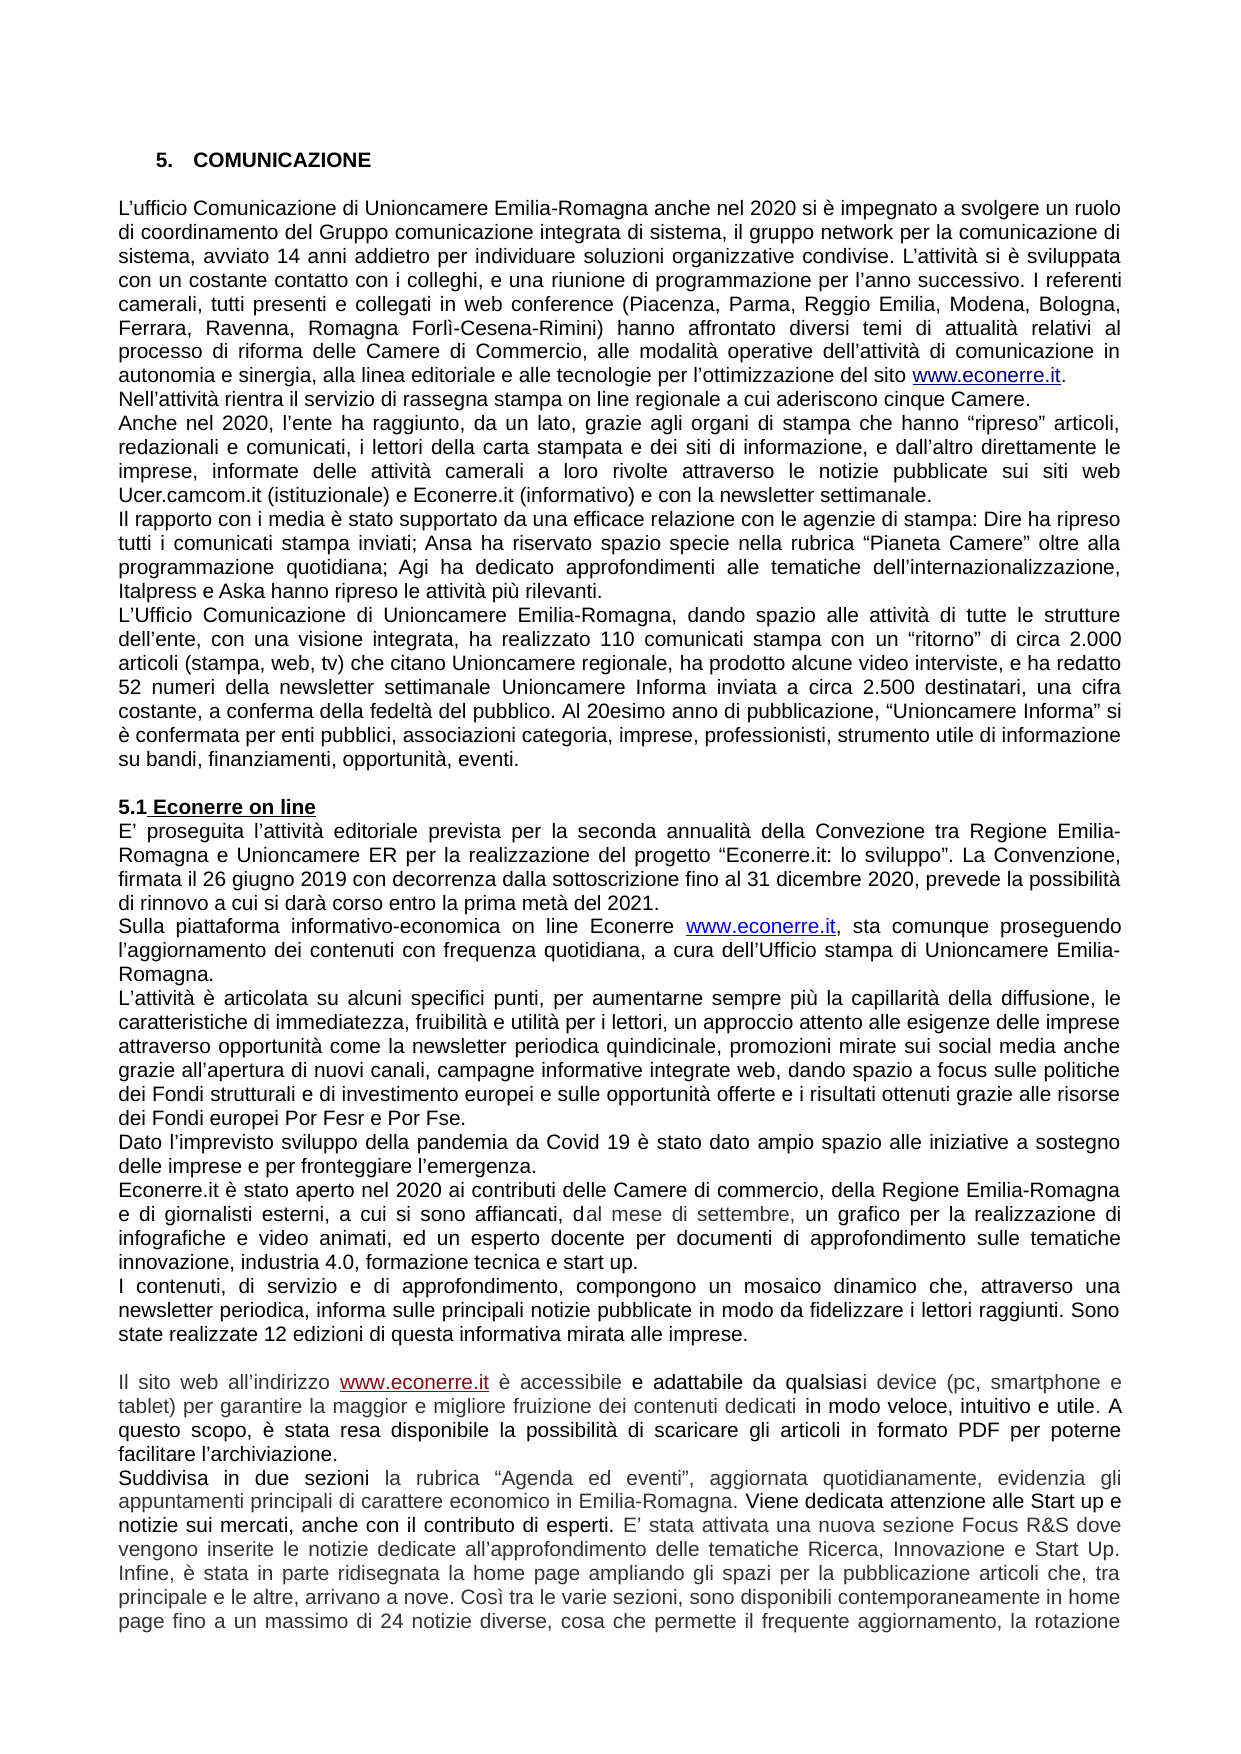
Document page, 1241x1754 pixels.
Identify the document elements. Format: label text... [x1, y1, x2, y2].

text Il sito web all’indirizzo www.econerre.it è accessibile e adattabile da qualsiasi device (pc, smartphone e tablet) per garantire la maggior e migliore fruizione dei contenuti dedicati in modo veloce, intuitivo e utile. A questo scopo, è stata resa disponibile la possibilità di scaricare gli articoli in formato PDF per poterne facilitare l’archiviazione. [118, 1369, 1122, 1465]
text Sulla piattaforma informativo-economica on line Econerre www.econerre.it, sta comunque proseguendo l’aggiornamento dei contenuti con frequenza quotidiana, a cura dell’Ufficio stampa di Unioncamere Emilia-Romagna. [118, 914, 1122, 986]
text E’ proseguita l’attività editoriale prevista per la seconda annualità della Convezione tra Regione Emilia-Romagna e Unioncamere ER per la realizzazione del progetto “Econerre.it: lo sviluppo”. La Convenzione, firmata il 26 giugno 2019 con decorrenza dalla sottoscrizione fino al 31 dicembre 2020, prevede la possibilità di rinnovo a cui si darà corso entro la prima metà del 2021. [118, 818, 1122, 914]
list COMUNICAZIONE [156, 148, 1122, 172]
text Anche nel 2020, l’ente ha raggiunto, da un lato, grazie agli organi di stampa che hanno “ripreso” articoli, redazionali e comunicati, i lettori della carta stampata e dei siti di informazione, e dall’altro direttamente le imprese, informate delle attività camerali a loro rivolte attraverso le notizie pubblicate sui siti web Ucer.camcom.it (istituzionale) e Econerre.it (informativo) e con la newsletter settimanale. [118, 411, 1122, 507]
text L’Ufficio Comunicazione di Unioncamere Emilia-Romagna, dando spazio alle attività di tutte le strutture dell’ente, con una visione integrata, ha realizzato 110 comunicati stampa con un “ritorno” di circa 2.000 articoli (stampa, web, tv) che citano Unioncamere regionale, ha prodotto alcune video interviste, e ha redatto 52 numeri della newsletter settimanale Unioncamere Informa inviata a circa 2.500 destinatari, una cifra costante, a conferma della fedeltà del pubblico. Al 20esimo anno di pubblicazione, “Unioncamere Informa” si è confermata per enti pubblici, associazioni categoria, imprese, professionisti, strumento utile di informazione su bandi, finanziamenti, opportunità, eventi. [118, 603, 1122, 771]
text L’ufficio Comunicazione di Unioncamere Emilia-Romagna anche nel 2020 si è impegnato a svolgere un ruolo di coordinamento del Gruppo comunicazione integrata di sistema, il gruppo network per la comunicazione di sistema, avviato 14 anni addietro per individuare soluzioni organizzative condivise. L’attività si è sviluppata con un costante contatto con i colleghi, e una riunione di programmazione per l’anno successivo. I referenti camerali, tutti presenti e collegati in web conference (Piacenza, Parma, Reggio Emilia, Modena, Bologna, Ferrara, Ravenna, Romagna Forlì-Cesena-Rimini) hanno affrontato diversi temi di attualità relativi al processo di riforma delle Camere di Commercio, alle modalità operative dell’attività di comunicazione in autonomia e sinergia, alla linea editoriale e alle tecnologie per l’ottimizzazione del sito www.econerre.it. [118, 196, 1122, 387]
text I contenuti, di servizio e di approfondimento, compongono un mosaico dinamico che, attraverso una newsletter periodica, informa sulle principali notizie pubblicate in modo da fidelizzare i lettori raggiunti. Sono state realizzate 12 edizioni di questa informativa mirata alle imprese. [118, 1274, 1122, 1346]
subtitle Il rapporto con i media è stato supportato da una efficace relazione con le agenzie di stampa: Dire ha ripreso tutti i comunicati stampa inviati; Ansa ha riservato spazio specie nella rubrica “Pianeta Camere” oltre alla programmazione quotidiana; Agi ha dedicato approfondimenti alle tematiche dell’internazionalizzazione, Italpress e Aska hanno ripreso le attività più rilevanti. [118, 507, 1122, 603]
text Nell’attività rientra il servizio di rassegna stampa on line regionale a cui aderiscono cinque Camere. [118, 387, 1122, 411]
text Econerre.it è stato aperto nel 2020 ai contributi delle Camere di commercio, della Regione Emilia-Romagna e di giornalisti esterni, a cui si sono affiancati, dal mese di settembre, un grafico per la realizzazione di infografiche e video animati, ed un esperto docente per documenti di approfondimento sulle tematiche innovazione, industria 4.0, formazione tecnica e start up. [118, 1178, 1122, 1274]
text L’attività è articolata su alcuni specifici punti, per aumentarne sempre più la capillarità della diffusione, le caratteristiche di immediatezza, fruibilità e utilità per i lettori, un approccio attento alle esigenze delle imprese attraverso opportunità come la newsletter periodica quindicinale, promozioni mirate sui social media anche grazie all’apertura di nuovi canali, campagne informative integrate web, dando spazio a focus sulle politiche dei Fondi strutturali e di investimento europei e sulle opportunità offerte e i risultati ottenuti grazie alle risorse dei Fondi europei Por Fesr e Por Fse. [118, 986, 1122, 1130]
text 5.1 Econerre on line [118, 794, 1122, 818]
text Suddivisa in due sezioni la rubrica “Agenda ed eventi”, aggiornata quotidianamente, evidenzia gli appuntamenti principali di carattere economico in Emilia-Romagna. Viene dedicata attenzione alle Start up e notizie sui mercati, anche con il contributo di esperti. E’ stata attivata una nuova sezione Focus R&S dove vengono inserite le notizie dedicate all’approfondimento delle tematiche Ricerca, Innovazione e Start Up. Infine, è stata in parte ridisegnata la home page ampliando gli spazi per la pubblicazione articoli che, tra principale e le altre, arrivano a nove. Così tra le varie sezioni, sono disponibili contemporaneamente in home page fino a un massimo di 24 notizie diverse, cosa che permette il frequente aggiornamento, la rotazione [118, 1465, 1122, 1633]
text Dato l’imprevisto sviluppo della pandemia da Covid 19 è stato dato ampio spazio alle iniziative a sostegno delle imprese e per fronteggiare l’emergenza. [118, 1130, 1122, 1178]
